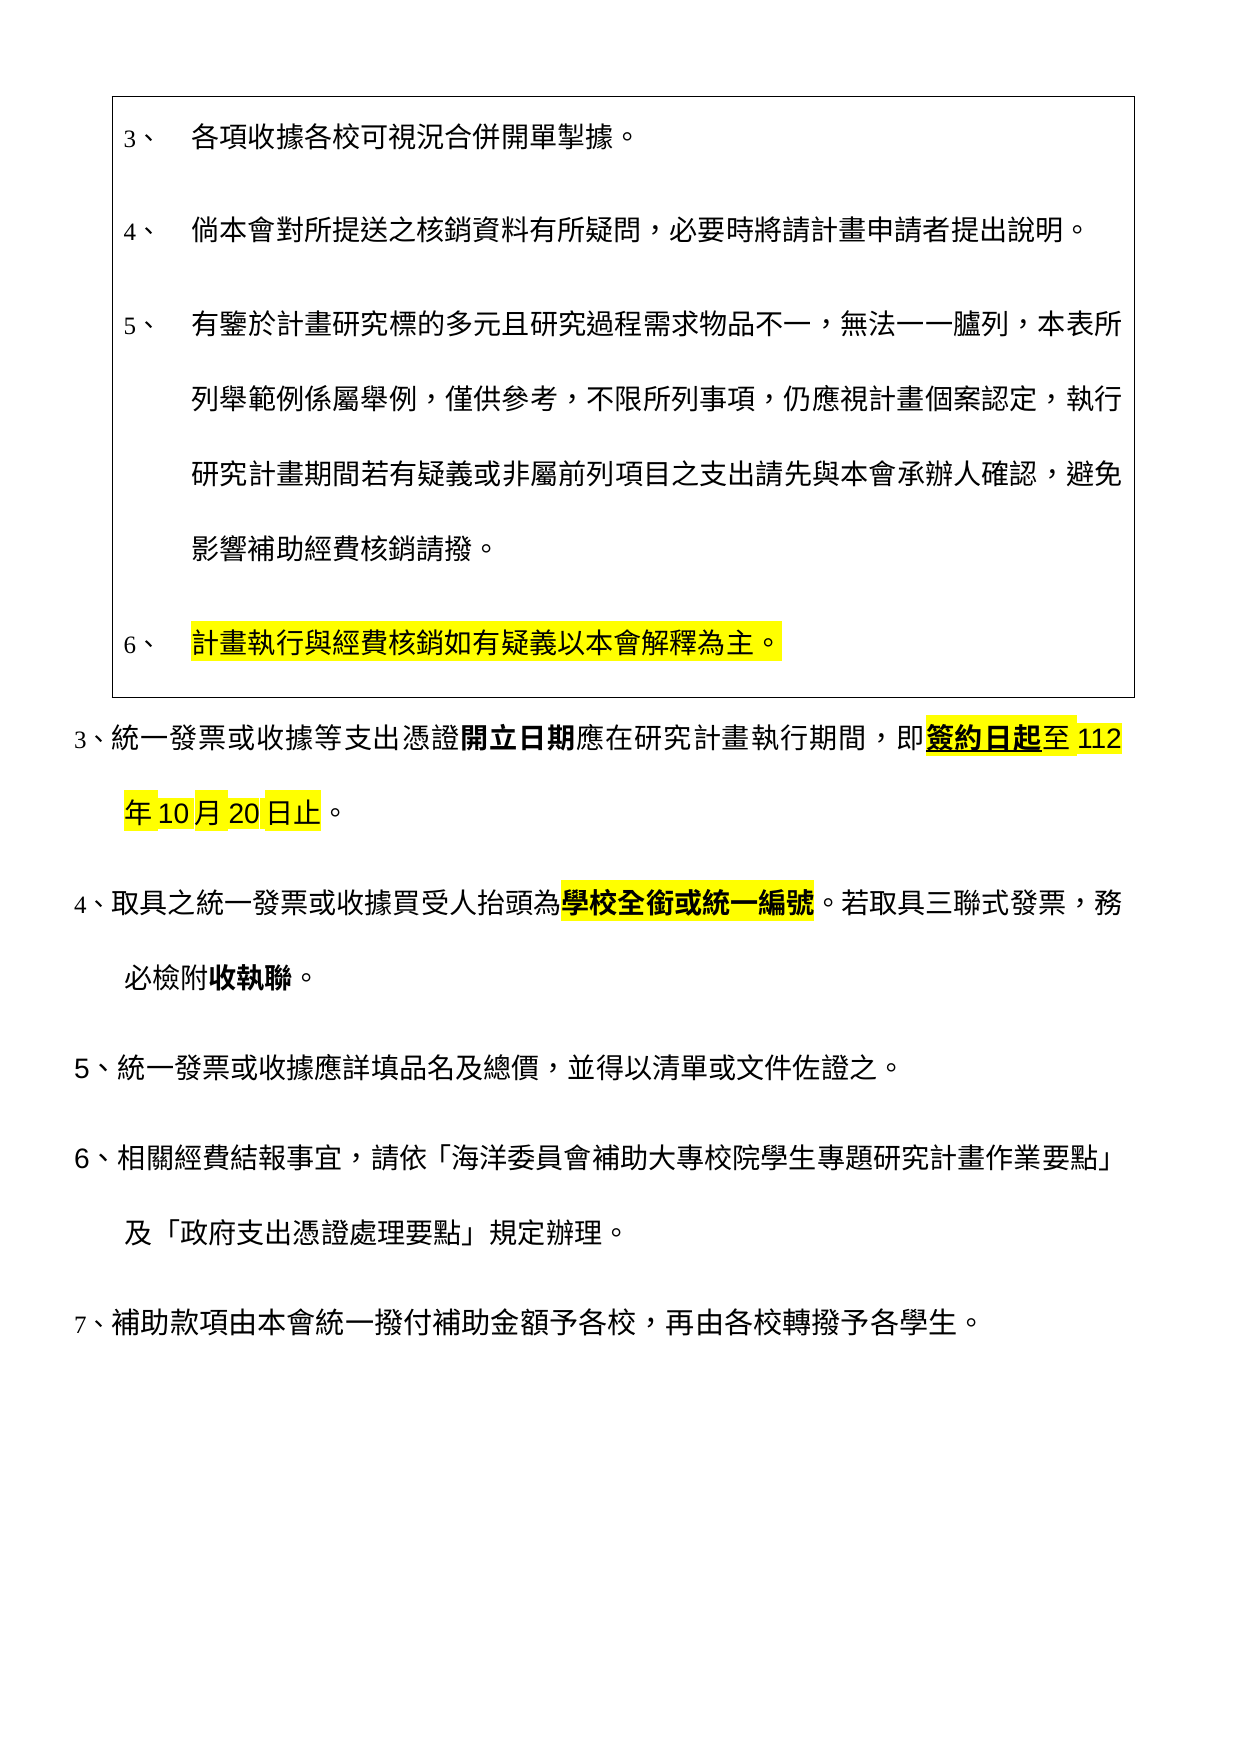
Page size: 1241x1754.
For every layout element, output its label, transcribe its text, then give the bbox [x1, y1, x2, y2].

list 統一發票或收據等支出憑證開立日期應在研究計畫執行期間，即簽約日起至112年10月20日止。 [74, 698, 1122, 848]
list 統一發票或收據應詳填品名及總價，並得以清單或文件佐證之。 [74, 1028, 1122, 1103]
list 取具之統一發票或收據買受人抬頭為學校全銜或統一編號。若取具三聯式發票，務必檢附收執聯。 [74, 863, 1122, 1013]
list 補助款項由本會統一撥付補助金額予各校，再由各校轉撥予各學生。 [74, 1283, 1122, 1358]
table_cell 請依「海洋委員會補助大專校院學生專題研究計畫作業要點」所列補助項目覈實使用。 耗材、物品、圖書及雜項等費用限用於與執行所提研究計畫內容相關之開支，不予支應參加個人研討會/訓練課程之交通費、住宿費或註冊費等，以符補助計畫原意。 各項收據各校可視況合併開單掣據。 倘本會對所提送之核銷資料有所疑問，必要時將請計畫申請者提出說明。 有鑒於計畫研究標的多元且研究過程需求物品不一，無法一一臚列，本表所列舉範例係屬舉例，僅供參考，不限所列事項，仍應視計畫個案認定，執行研究計畫期間若有疑義或非屬前列項目之支出請先與本會承辦人確認，避免影響補助經費核銷請撥。 計畫執行與經費核銷如有疑義以本會解釋為主。 [113, 97, 1134, 697]
list 相關經費結報事宜，請依「海洋委員會補助大專校院學生專題研究計畫作業要點」及「政府支出憑證處理要點」規定辦理。 [74, 1118, 1122, 1268]
